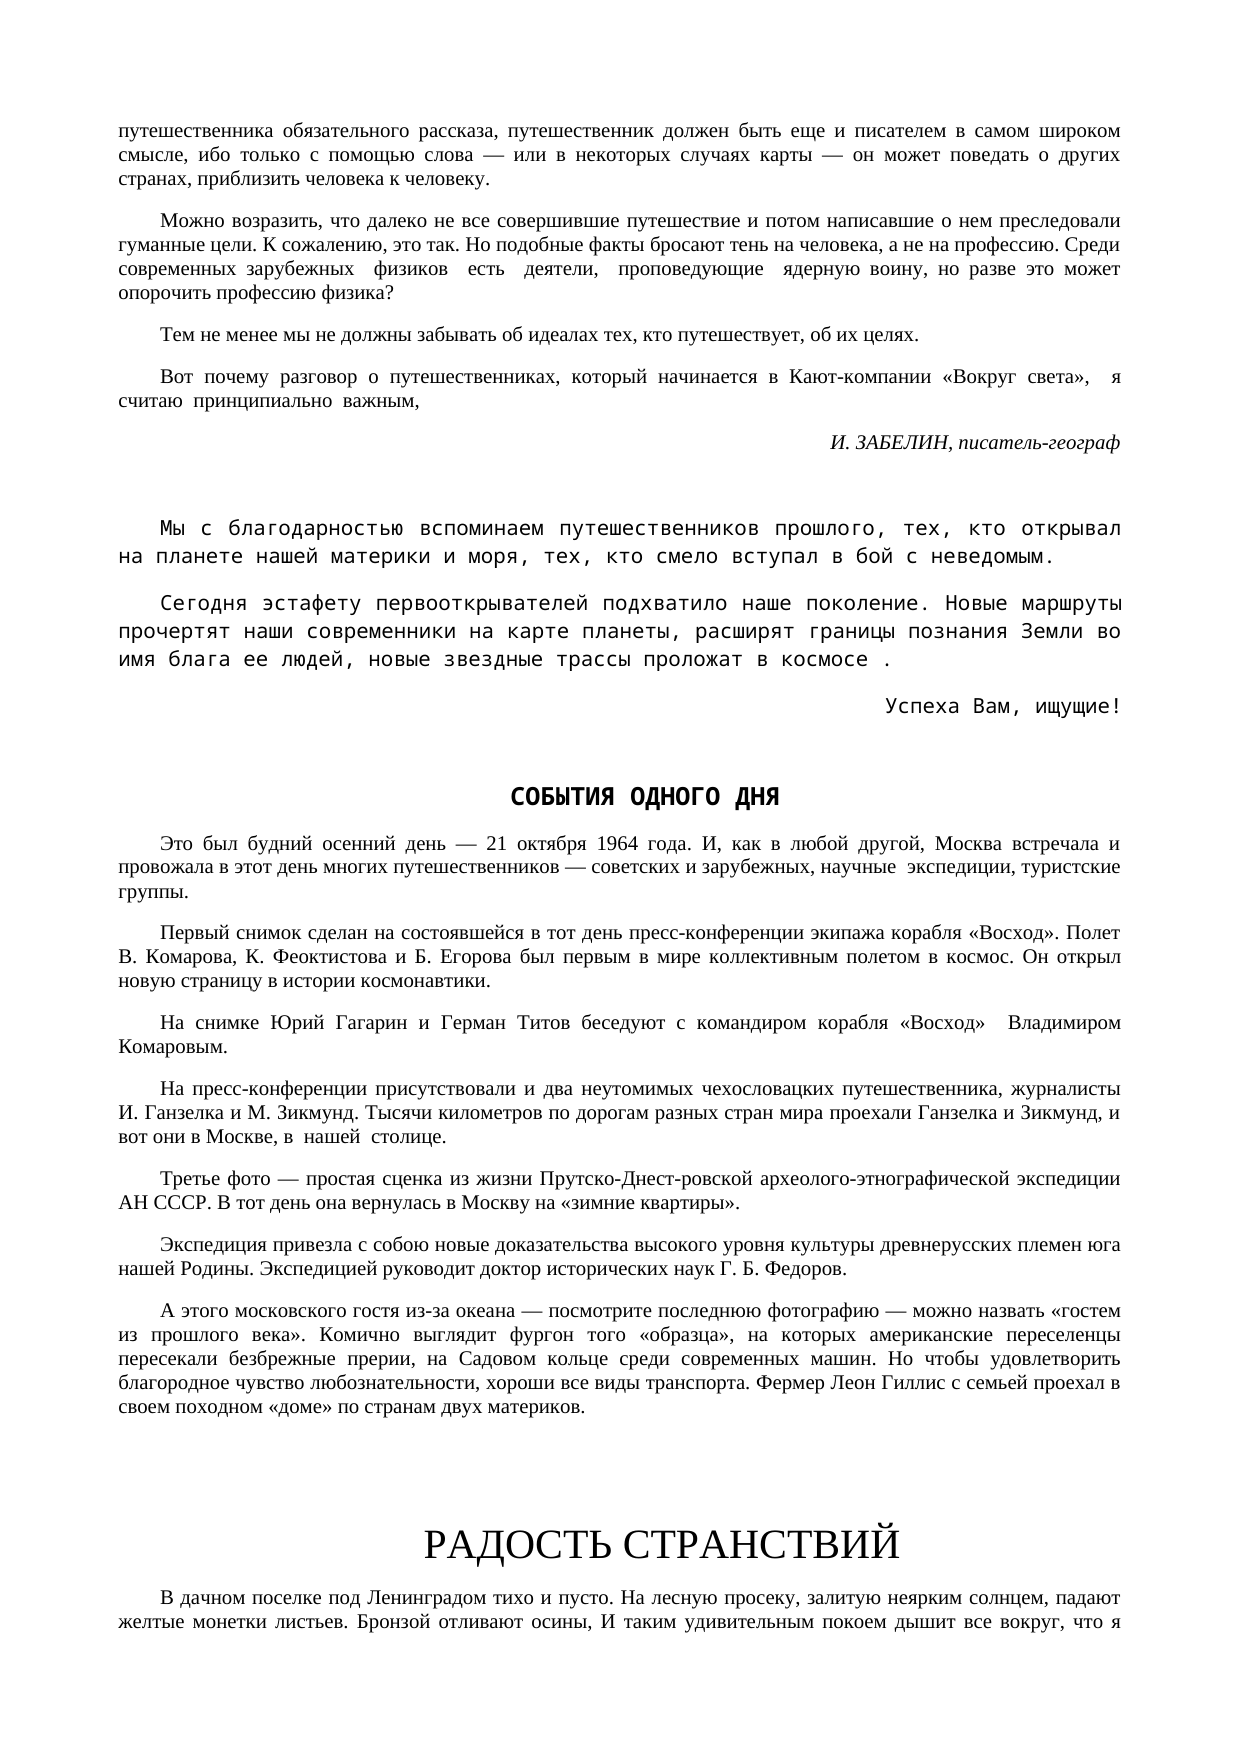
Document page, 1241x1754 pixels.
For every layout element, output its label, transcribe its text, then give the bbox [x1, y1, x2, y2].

text Первый снимок сделан на состоявшейся в тот день пресс-конференции экипажа корабля «Восход». Полет В. Комарова, К. Феоктистова и Б. Егорова был первым в мире коллективным полетом в космос. Он открыл новую страницу в истории космонавтики. [118, 920, 1122, 992]
text Третье фото — простая сценка из жизни Прутско-Днест-ровской археолого-этнографической экспедиции АН СССР. В тот день она вернулась в Москву на «зимние квартиры». [118, 1166, 1122, 1214]
text И. ЗАБЕЛИН, писатель-географ [118, 429, 1122, 454]
text На снимке Юрий Гагарин и Герман Титов беседуют с командиром корабля «Восход» Владимиром Комаровым. [118, 1010, 1122, 1058]
text РАДОСТЬ СТРАНСТВИЙ [118, 1519, 1122, 1567]
text СОБЫТИЯ ОДНОГО ДНЯ [118, 779, 1122, 813]
text Успеха Вам, ищущие! [118, 691, 1122, 719]
text В дачном поселке под Ленинградом тихо и пусто. На лесную просеку, залитую неярким солнцем, падают желтые монетки листьев. Бронзой отливают осины, И таким удивительным покоем дышит все вокруг, что я [118, 1585, 1122, 1633]
text Тем не менее мы не должны забывать об идеалах тех, кто путешествует, об их целях. [118, 322, 1122, 346]
text Мы с благодарностью вспоминаем путешественников прошлого, тех, кто открывал на планете нашей материки и моря, тех, кто смело вступал в бой с неведомым. [118, 513, 1122, 570]
text Экспедиция привезла с собою новые доказательства высокого уровня культуры древнерусских племен юга нашей Родины. Экспедицией руководит доктор исторических наук Г. Б. Федоров. [118, 1232, 1122, 1280]
text Можно возразить, что далеко не все совершившие путешествие и потом написавшие о нем преследовали гуманные цели. К сожалению, это так. Но подобные факты бросают тень на человека, а не на профессию. Среди современных зарубежных физиков есть деятели, проповедующие ядерную воину, но разве это может опорочить профессию физика? [118, 208, 1122, 304]
text Вот почему разговор о путешественниках, который начинается в Кают-компании «Вокруг света», я считаю принципиально важным, [118, 364, 1122, 412]
text Это был будний осенний день — 21 октября 1964 года. И, как в любой другой, Москва встречала и провожала в этот день многих путешественников — советских и зарубежных, научные экспедиции, туристские группы. [118, 830, 1122, 903]
text На пресс-конференции присутствовали и два неутомимых чехословацких путешественника, журналисты И. Ганзелка и М. Зикмунд. Тысячи километров по дорогам разных стран мира проехали Ганзелка и Зикмунд, и вот они в Москве, в нашей столице. [118, 1076, 1122, 1148]
text А этого московского гостя из-за океана — посмотрите последнюю фотографию — можно назвать «гостем из прошлого века». Комично выглядит фургон того «образца», на которых американские переселенцы пересекали безбрежные прерии, на Садовом кольце среди современных машин. Но чтобы удовлетворить благородное чувство любознательности, хороши все виды транспорта. Фермер Леон Гиллис с семьей проехал в своем походном «доме» по странам двух материков. [118, 1298, 1122, 1418]
text Сегодня эстафету первооткрывателей подхватило наше поколение. Новые маршруты прочертят наши современники на карте планеты, расширят границы познания Земли во имя блага ее людей, новые звездные трассы проложат в космосе . [118, 588, 1122, 673]
text путешественника обязательного рассказа, путешественник должен быть еще и писателем в самом широком смысле, ибо только с помощью слова — или в некоторых случаях карты — он может поведать о других странах, приблизить человека к человеку. [118, 118, 1122, 190]
